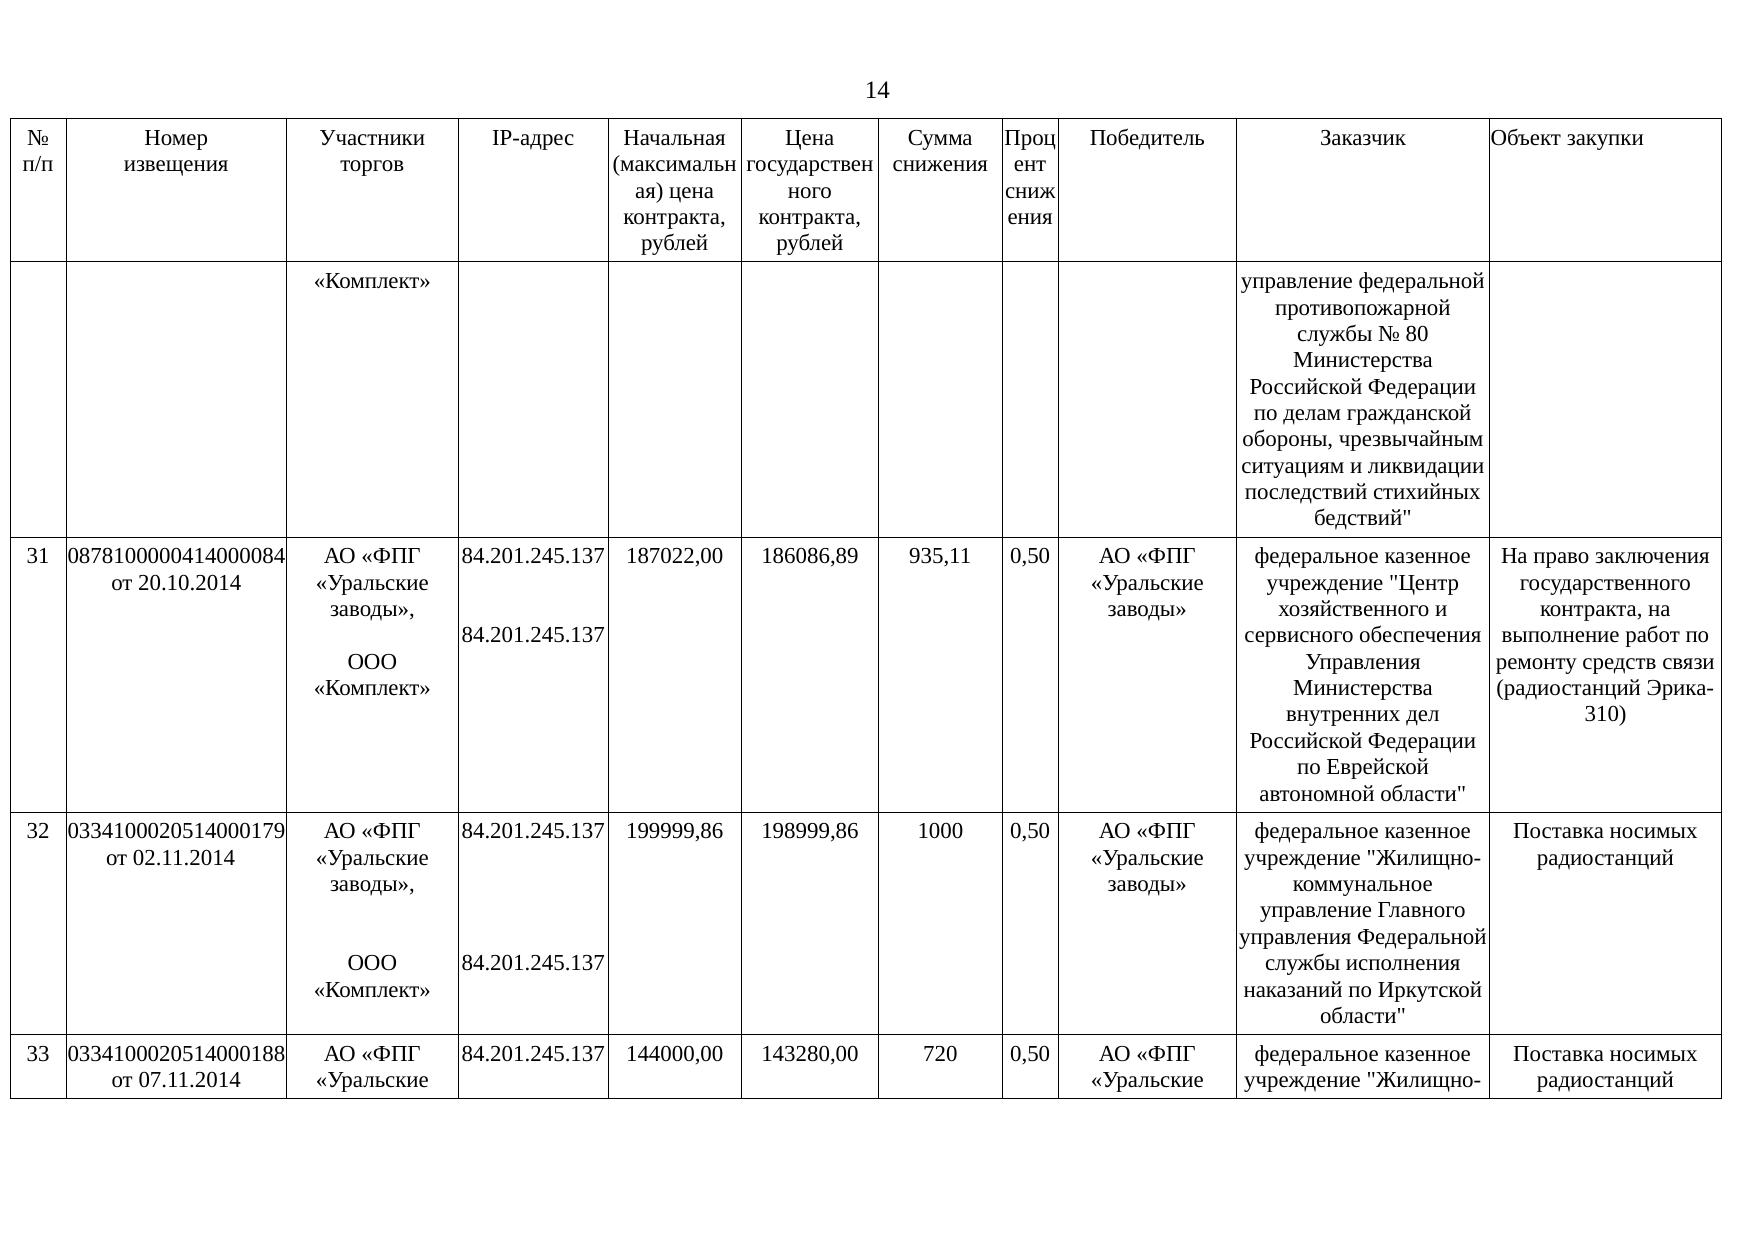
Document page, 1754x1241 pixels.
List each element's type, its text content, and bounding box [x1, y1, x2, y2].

table_header Процент снижения [1003, 119, 1058, 261]
table_cell 0,50 [1003, 538, 1058, 812]
table_cell федеральное казенное учреждение "Центр хозяйственного и сервисного обеспечения Управления Министерства внутренних дел Российской Федерации по Еврейской автономной области" [1237, 538, 1489, 812]
table_cell АО «ФПГ «Уральские заводы» [1059, 538, 1236, 812]
table_cell 935,11 [879, 538, 1002, 812]
table_cell [11, 262, 66, 537]
table_header IP-адрес [459, 119, 608, 261]
table_header Победитель [1059, 119, 1236, 261]
table_cell 198999,86 [742, 813, 878, 1034]
table_cell 1000 [879, 813, 1002, 1034]
table_cell [67, 262, 286, 537]
table_cell 31 [11, 538, 66, 812]
table_cell АО «ФПГ «Уральские заводы», ООО «Комплект» [287, 813, 458, 1034]
table_header Цена государственного контракта, рублей [742, 119, 878, 261]
table_cell [1059, 262, 1236, 537]
table_cell 33 [11, 1035, 66, 1098]
table_cell АО «ФПГ «Уральские [287, 1035, 458, 1098]
table_header № п/п [11, 119, 66, 261]
table_cell 186086,89 [742, 538, 878, 812]
table_header Объект закупки [1490, 119, 1721, 261]
table_cell 143280,00 [742, 1035, 878, 1098]
table_cell 84.201.245.137 [459, 1035, 608, 1098]
table_header Номер извещения [67, 119, 286, 261]
table_cell 0334100020514000188 от 07.11.2014 [67, 1035, 286, 1098]
table_cell [742, 262, 878, 537]
table_cell 0878100000414000084 от 20.10.2014 [67, 538, 286, 812]
table_cell [1490, 262, 1721, 537]
table_cell [1003, 262, 1058, 537]
table_cell АО «ФПГ «Уральские заводы» [1059, 813, 1236, 1034]
table_cell АО «ФПГ «Уральские заводы», ООО «Комплект» [287, 538, 458, 812]
table_header Участники торгов [287, 119, 458, 261]
table_cell федеральное казенное учреждение "Жилищно- [1237, 1035, 1489, 1098]
table_cell федеральное казенное учреждение "Жилищно-коммунальное управление Главного управления Федеральной службы исполнения наказаний по Иркутской области" [1237, 813, 1489, 1034]
table_header Сумма снижения [879, 119, 1002, 261]
table_cell 0,50 [1003, 1035, 1058, 1098]
table_cell Поставка носимых радиостанций [1490, 813, 1721, 1034]
table_cell 720 [879, 1035, 1002, 1098]
table_cell 0,50 [1003, 813, 1058, 1034]
table_cell На право заключения государственного контракта, на выполнение работ по ремонту средств связи (радиостанций Эрика-310) [1490, 538, 1721, 812]
table_cell [609, 262, 741, 537]
table_cell Поставка носимых радиостанций [1490, 1035, 1721, 1098]
table_cell [459, 262, 608, 537]
table_cell «Комплект» [287, 262, 458, 537]
table_header Заказчик [1237, 119, 1489, 261]
table_cell 84.201.245.137 84.201.245.137 [459, 813, 608, 1034]
table_cell 144000,00 [609, 1035, 741, 1098]
table_cell 0334100020514000179 от 02.11.2014 [67, 813, 286, 1034]
table_header Начальная (максимальная) цена контракта, рублей [609, 119, 741, 261]
table_cell управление федеральной противопожарной службы № 80 Министерства Российской Федерации по делам гражданской обороны, чрезвычайным ситуациям и ликвидации последствий стихийных бедствий" [1237, 262, 1489, 537]
table_cell 32 [11, 813, 66, 1034]
table_cell [879, 262, 1002, 537]
table_cell 199999,86 [609, 813, 741, 1034]
table_cell 84.201.245.137 84.201.245.137 [459, 538, 608, 812]
table_cell 187022,00 [609, 538, 741, 812]
table_cell АО «ФПГ «Уральские [1059, 1035, 1236, 1098]
